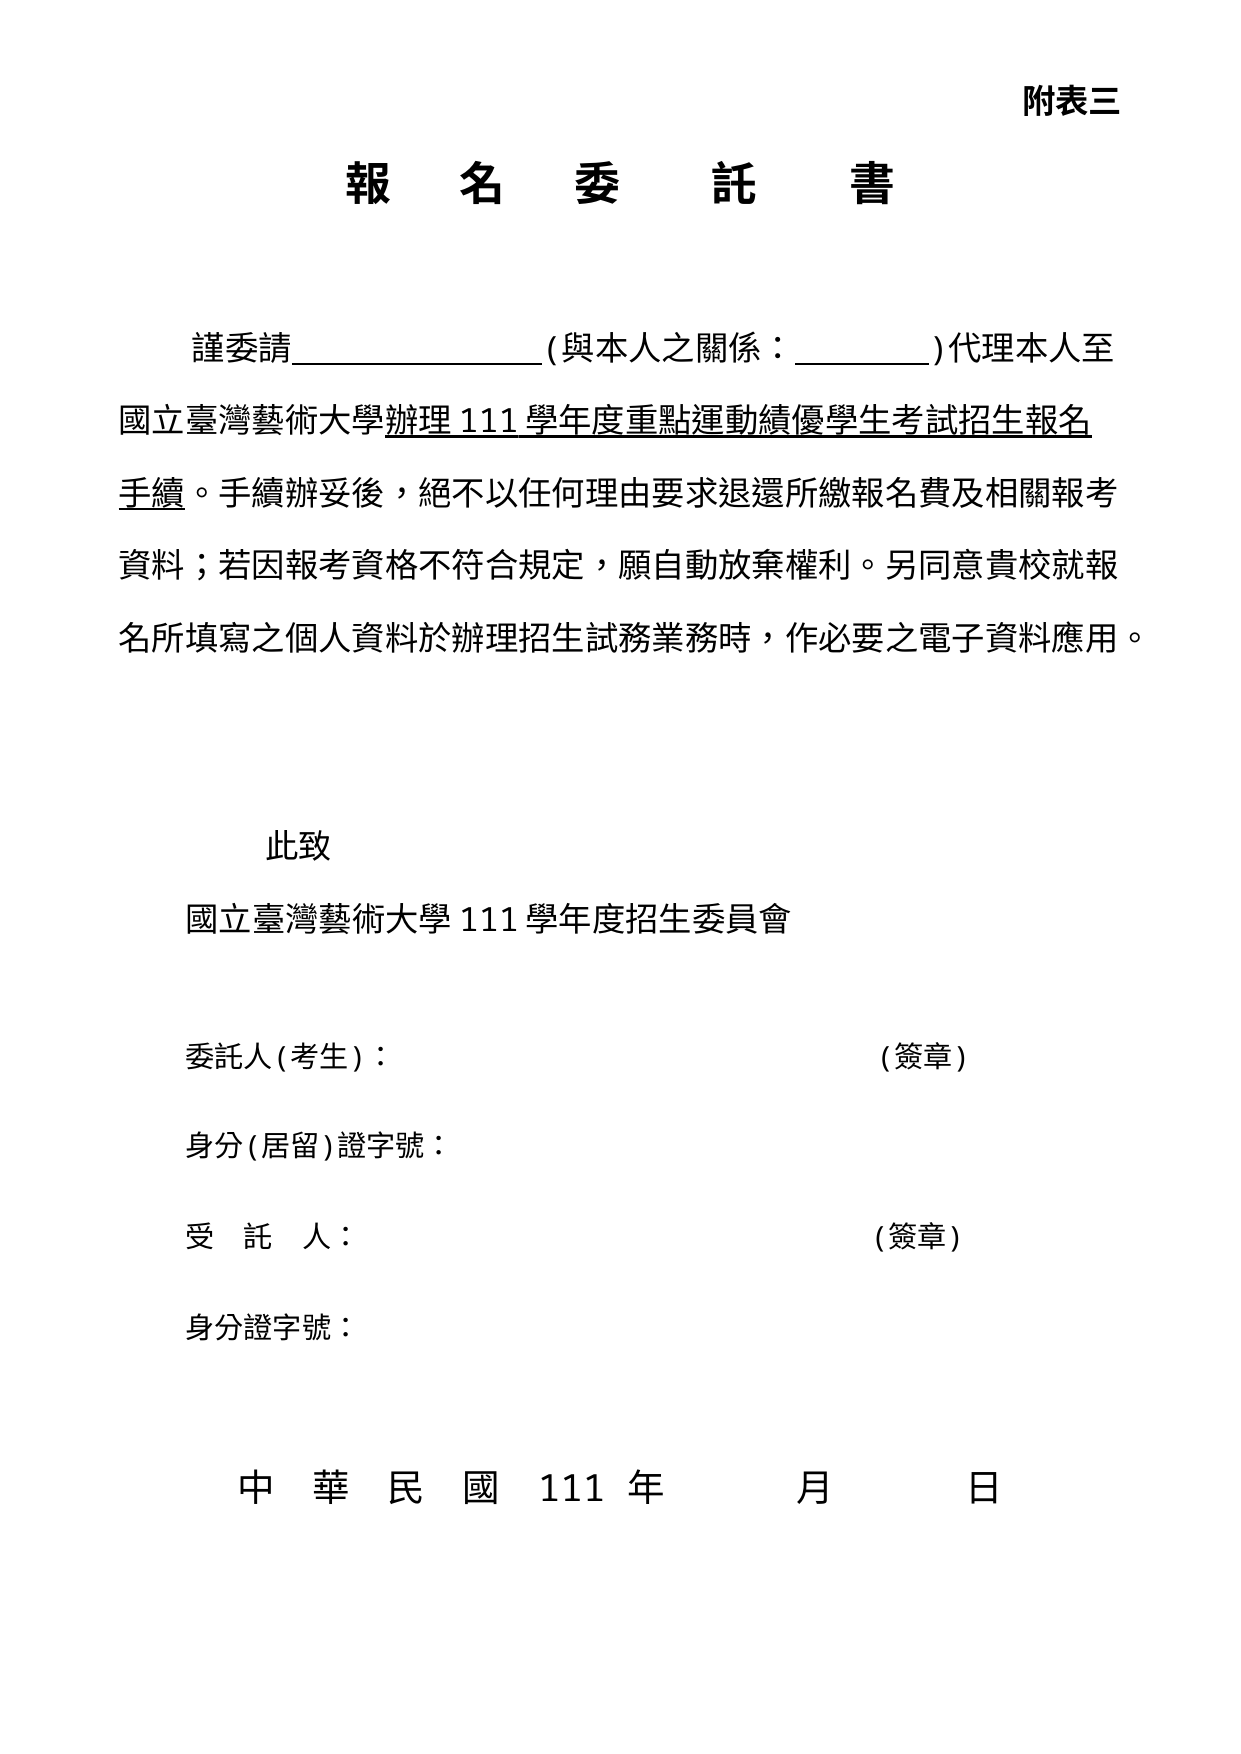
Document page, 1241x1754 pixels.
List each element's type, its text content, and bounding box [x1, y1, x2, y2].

text 受 託 人： (簽章) [185, 1213, 1122, 1256]
text 報 名 委 託 書 [118, 147, 1122, 214]
text 附表三 [118, 75, 1122, 123]
text 身分證字號： [185, 1304, 1122, 1347]
text 此致 [185, 820, 1122, 868]
text 身分(居留)證字號： [185, 1122, 1122, 1164]
text 國立臺灣藝術大學111學年度招生委員會 [185, 892, 1122, 941]
text 中 華 民 國 111 年 月 日 [118, 1458, 1122, 1512]
text 謹委請 (與本人之關係： )代理本人至國立臺灣藝術大學辦理111學年度重點運動績優學生考試招生報名手續。手續辦妥後，絕不以任何理由要求退還所繳報名費及相關報考資料；若因報考資格不符合規定，願自動放棄權利。另同意貴校就報名所填寫之個人資料於辦理招生試務業務時，作必要之電子資料應用。 [118, 322, 1122, 659]
text 委託人(考生)： (簽章) [185, 1033, 1122, 1076]
